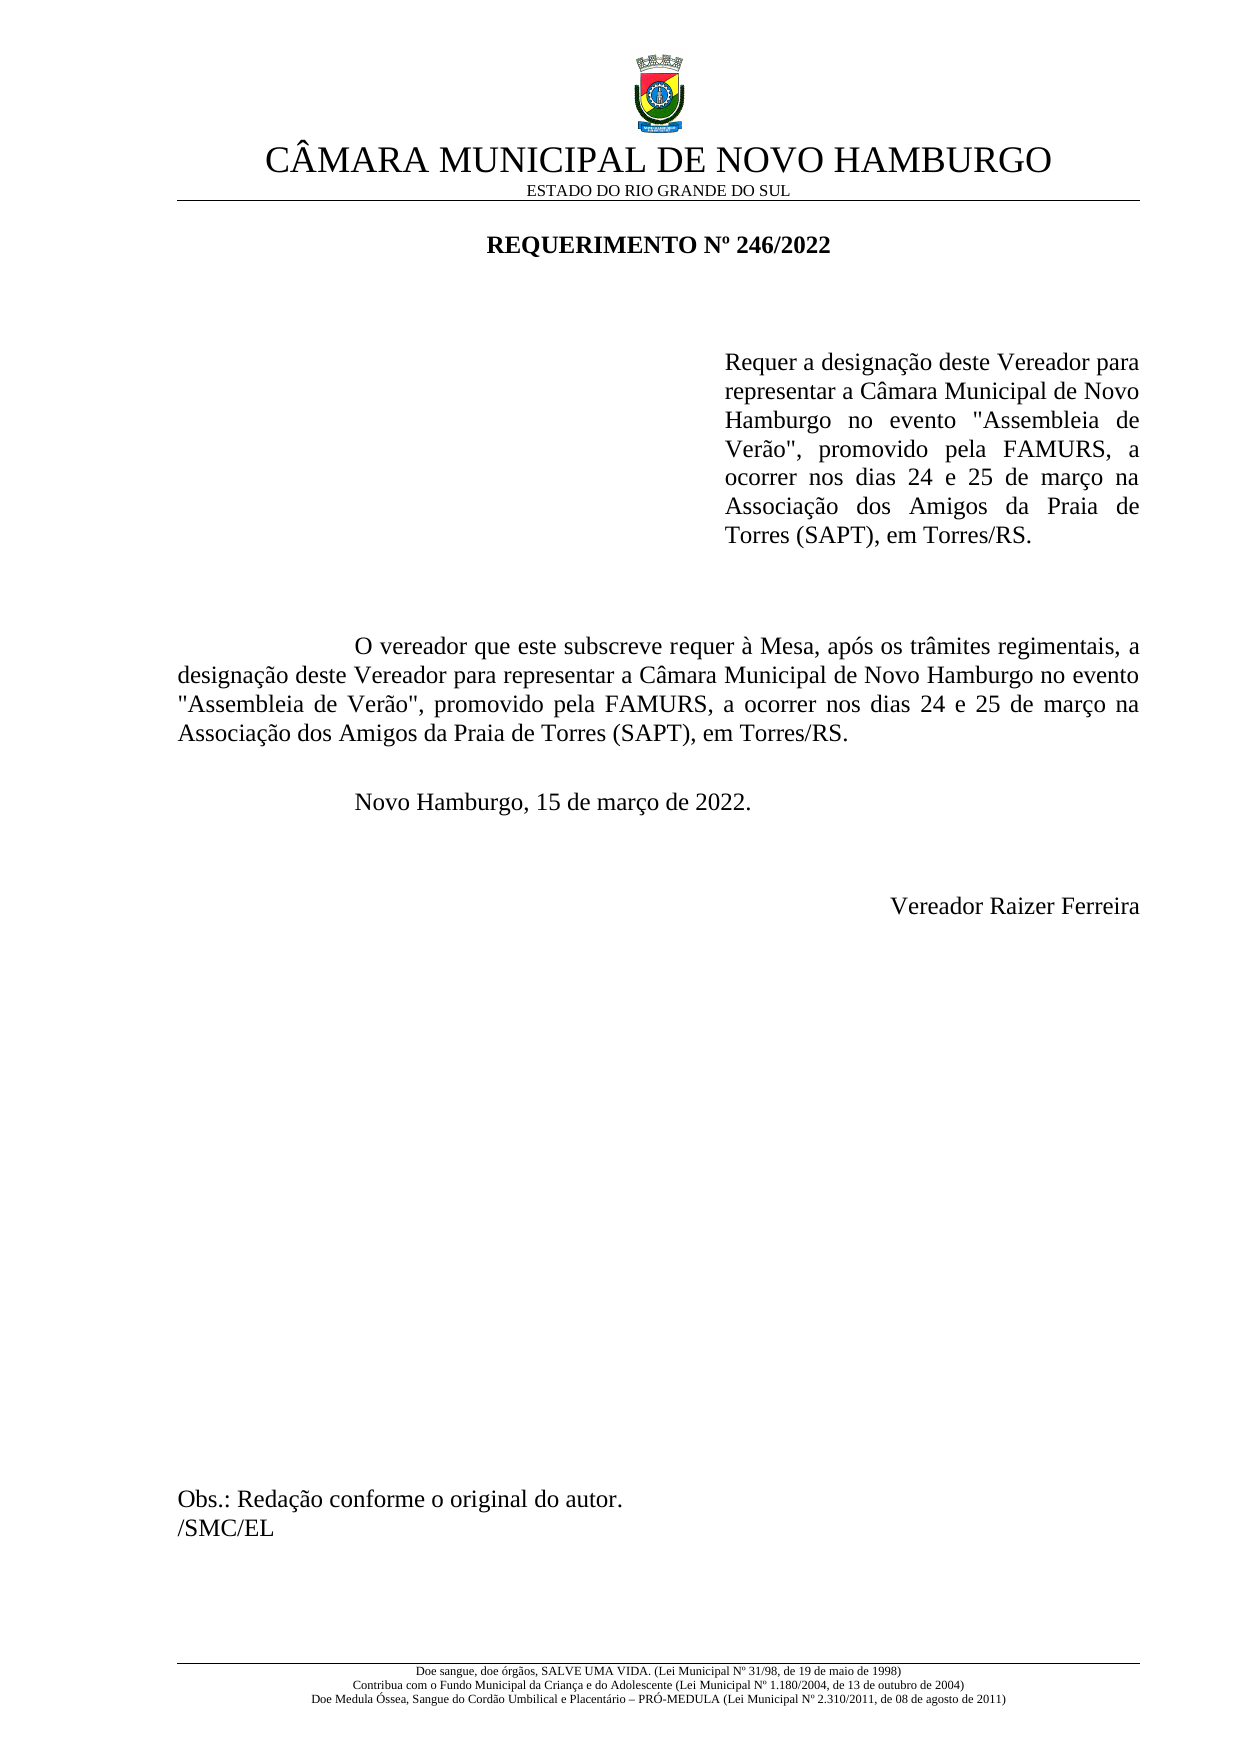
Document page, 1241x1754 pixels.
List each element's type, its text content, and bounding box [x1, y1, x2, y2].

text Requer a designação deste Vereador para representar a Câmara Municipal de Novo Hamburgo no evento "Assembleia de Verão", promovido pela FAMURS, a ocorrer nos dias 24 e 25 de março na Associação dos Amigos da Praia de Torres (SAPT), em Torres/RS. [724, 347, 1140, 549]
text Novo Hamburgo, 15 de março de 2022. [177, 787, 1140, 816]
text Vereador Raizer Ferreira [177, 891, 1140, 920]
text Obs.: Redação conforme o original do autor. [177, 1484, 1140, 1513]
text O vereador que este subscreve requer à Mesa, após os trâmites regimentais, a designação deste Vereador para representar a Câmara Municipal de Novo Hamburgo no evento "Assembleia de Verão", promovido pela FAMURS, a ocorrer nos dias 24 e 25 de março na Associação dos Amigos da Praia de Torres (SAPT), em Torres/RS. [177, 631, 1140, 746]
title REQUERIMENTO Nº 246/2022 [177, 230, 1140, 259]
text /SMC/EL [177, 1513, 1140, 1541]
picture [630, 48, 687, 137]
